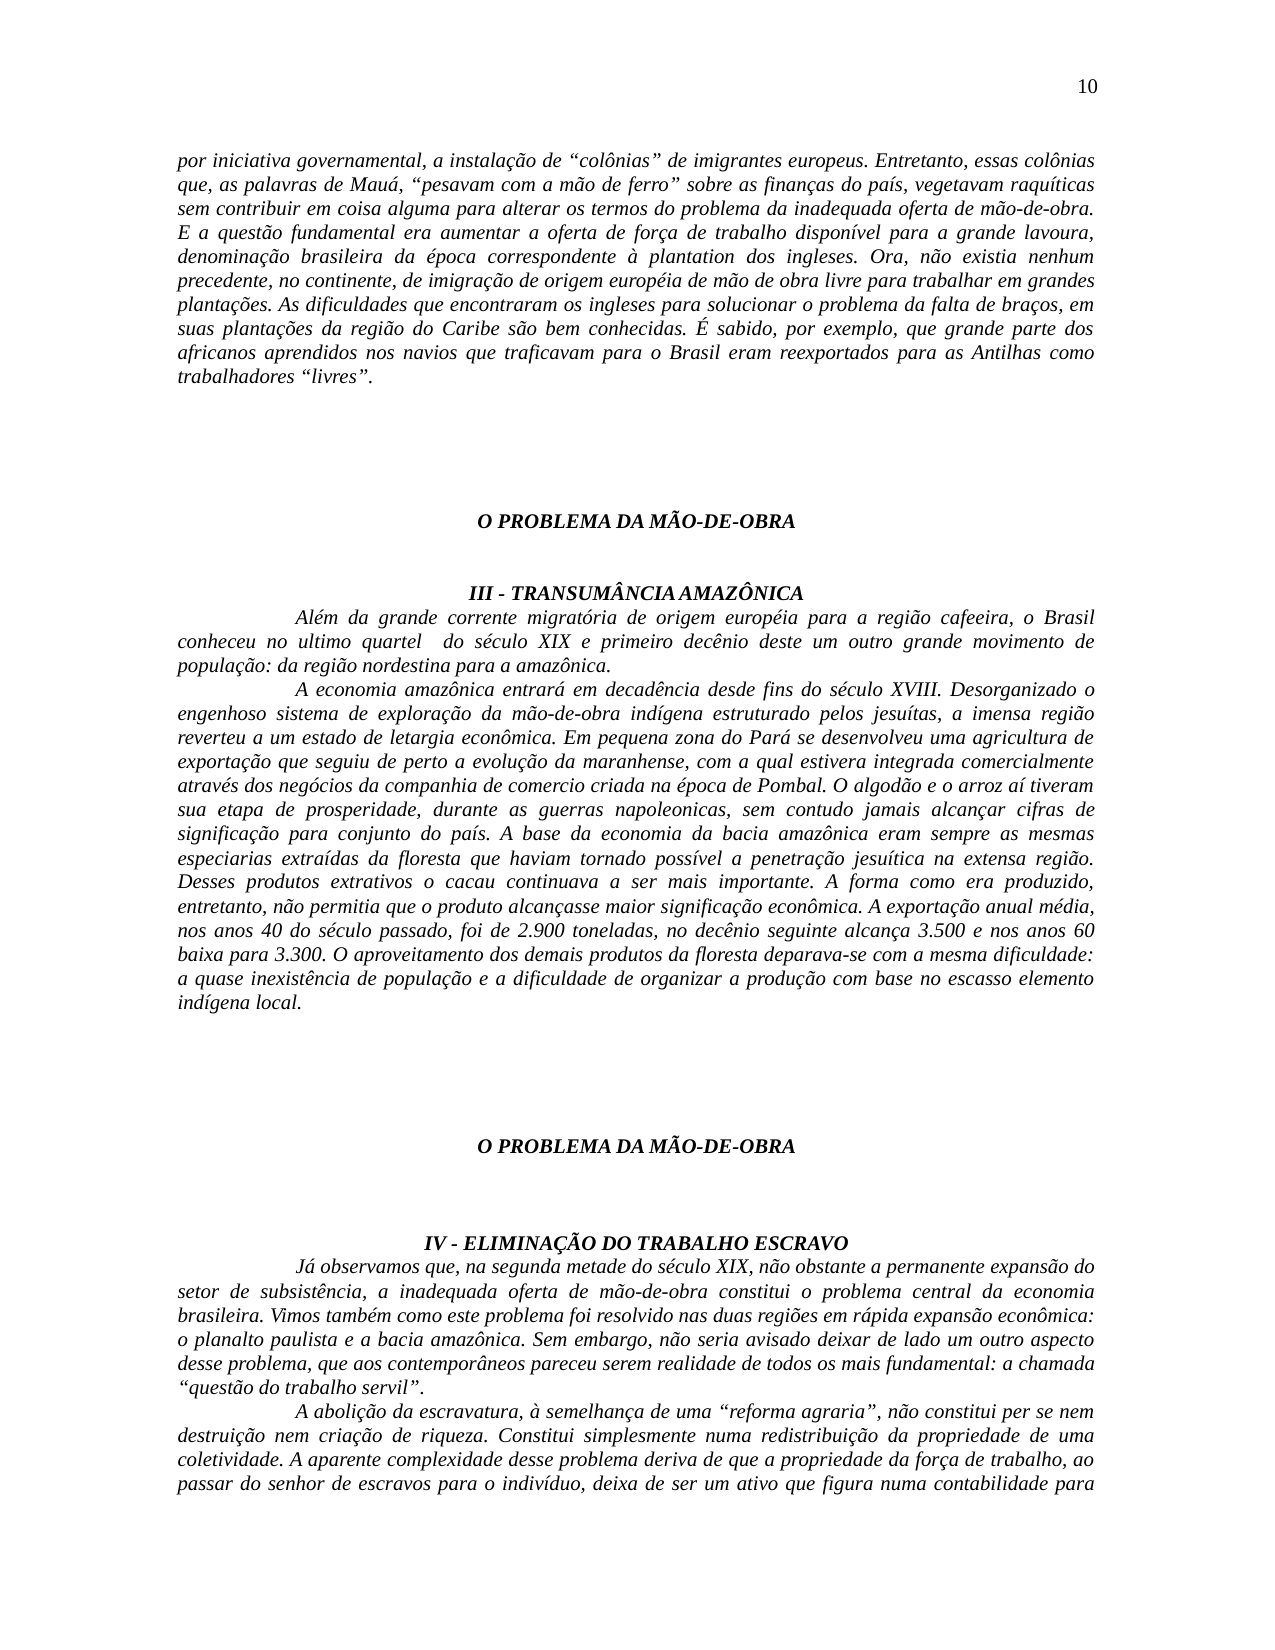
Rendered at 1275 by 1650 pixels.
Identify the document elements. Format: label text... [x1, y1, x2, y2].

text por iniciativa governamental, a instalação de “colônias” de imigrantes europeus. Entretanto, essas colônias que, as palavras de Mauá, “pesavam com a mão de ferro” sobre as finanças do país, vegetavam raquíticas sem contribuir em coisa alguma para alterar os termos do problema da inadequada oferta de mão-de-obra. E a questão fundamental era aumentar a oferta de força de trabalho disponível para a grande lavoura, denominação brasileira da época correspondente à plantation dos ingleses. Ora, não existia nenhum precedente, no continente, de imigração de origem européia de mão de obra livre para trabalhar em grandes plantações. As dificuldades que encontraram os ingleses para solucionar o problema da falta de braços, em suas plantações da região do Caribe são bem conhecidas. É sabido, por exemplo, que grande parte dos africanos aprendidos nos navios que traficavam para o Brasil eram reexportados para as Antilhas como trabalhadores “livres”. [177, 148, 1098, 388]
text III - TRANSUMÂNCIA AMAZÔNICA [177, 581, 1098, 605]
text Já observamos que, na segunda metade do século XIX, não obstante a permanente expansão do setor de subsistência, a inadequada oferta de mão-de-obra constitui o problema central da economia brasileira. Vimos também como este problema foi resolvido nas duas regiões em rápida expansão econômica: o planalto paulista e a bacia amazônica. Sem embargo, não seria avisado deixar de lado um outro aspecto desse problema, que aos contemporâneos pareceu serem realidade de todos os mais fundamental: a chamada “questão do trabalho servil”. [177, 1254, 1098, 1399]
text A economia amazônica entrará em decadência desde fins do século XVIII. Desorganizado o engenhoso sistema de exploração da mão-de-obra indígena estruturado pelos jesuítas, a imensa região reverteu a um estado de letargia econômica. Em pequena zona do Pará se desenvolveu uma agricultura de exportação que seguiu de perto a evolução da maranhense, com a qual estivera integrada comercialmente através dos negócios da companhia de comercio criada na época de Pombal. O algodão e o arroz aí tiveram sua etapa de prosperidade, durante as guerras napoleonicas, sem contudo jamais alcançar cifras de significação para conjunto do país. A base da economia da bacia amazônica eram sempre as mesmas especiarias extraídas da floresta que haviam tornado possível a penetração jesuítica na extensa região. Desses produtos extrativos o cacau continuava a ser mais importante. A forma como era produzido, entretanto, não permitia que o produto alcançasse maior significação econômica. A exportação anual média, nos anos 40 do século passado, foi de 2.900 toneladas, no decênio seguinte alcança 3.500 e nos anos 60 baixa para 3.300. O aproveitamento dos demais produtos da floresta deparava-se com a mesma dificuldade: a quase inexistência de população e a dificuldade de organizar a produção com base no escasso elemento indígena local. [177, 677, 1098, 1014]
text O PROBLEMA DA MÃO-DE-OBRA [177, 508, 1098, 533]
text IV - ELIMINAÇÃO DO TRABALHO ESCRAVO [177, 1230, 1098, 1254]
text A abolição da escravatura, à semelhança de uma “reforma agraria”, não constitui per se nem destruição nem criação de riqueza. Constitui simplesmente numa redistribuição da propriedade de uma coletividade. A aparente complexidade desse problema deriva de que a propriedade da força de trabalho, ao passar do senhor de escravos para o indivíduo, deixa de ser um ativo que figura numa contabilidade para [177, 1399, 1098, 1495]
text O PROBLEMA DA MÃO-DE-OBRA [177, 1134, 1098, 1158]
text Além da grande corrente migratória de origem européia para a região cafeeira, o Brasil conheceu no ultimo quartel do século XIX e primeiro decênio deste um outro grande movimento de população: da região nordestina para a amazônica. [177, 605, 1098, 677]
